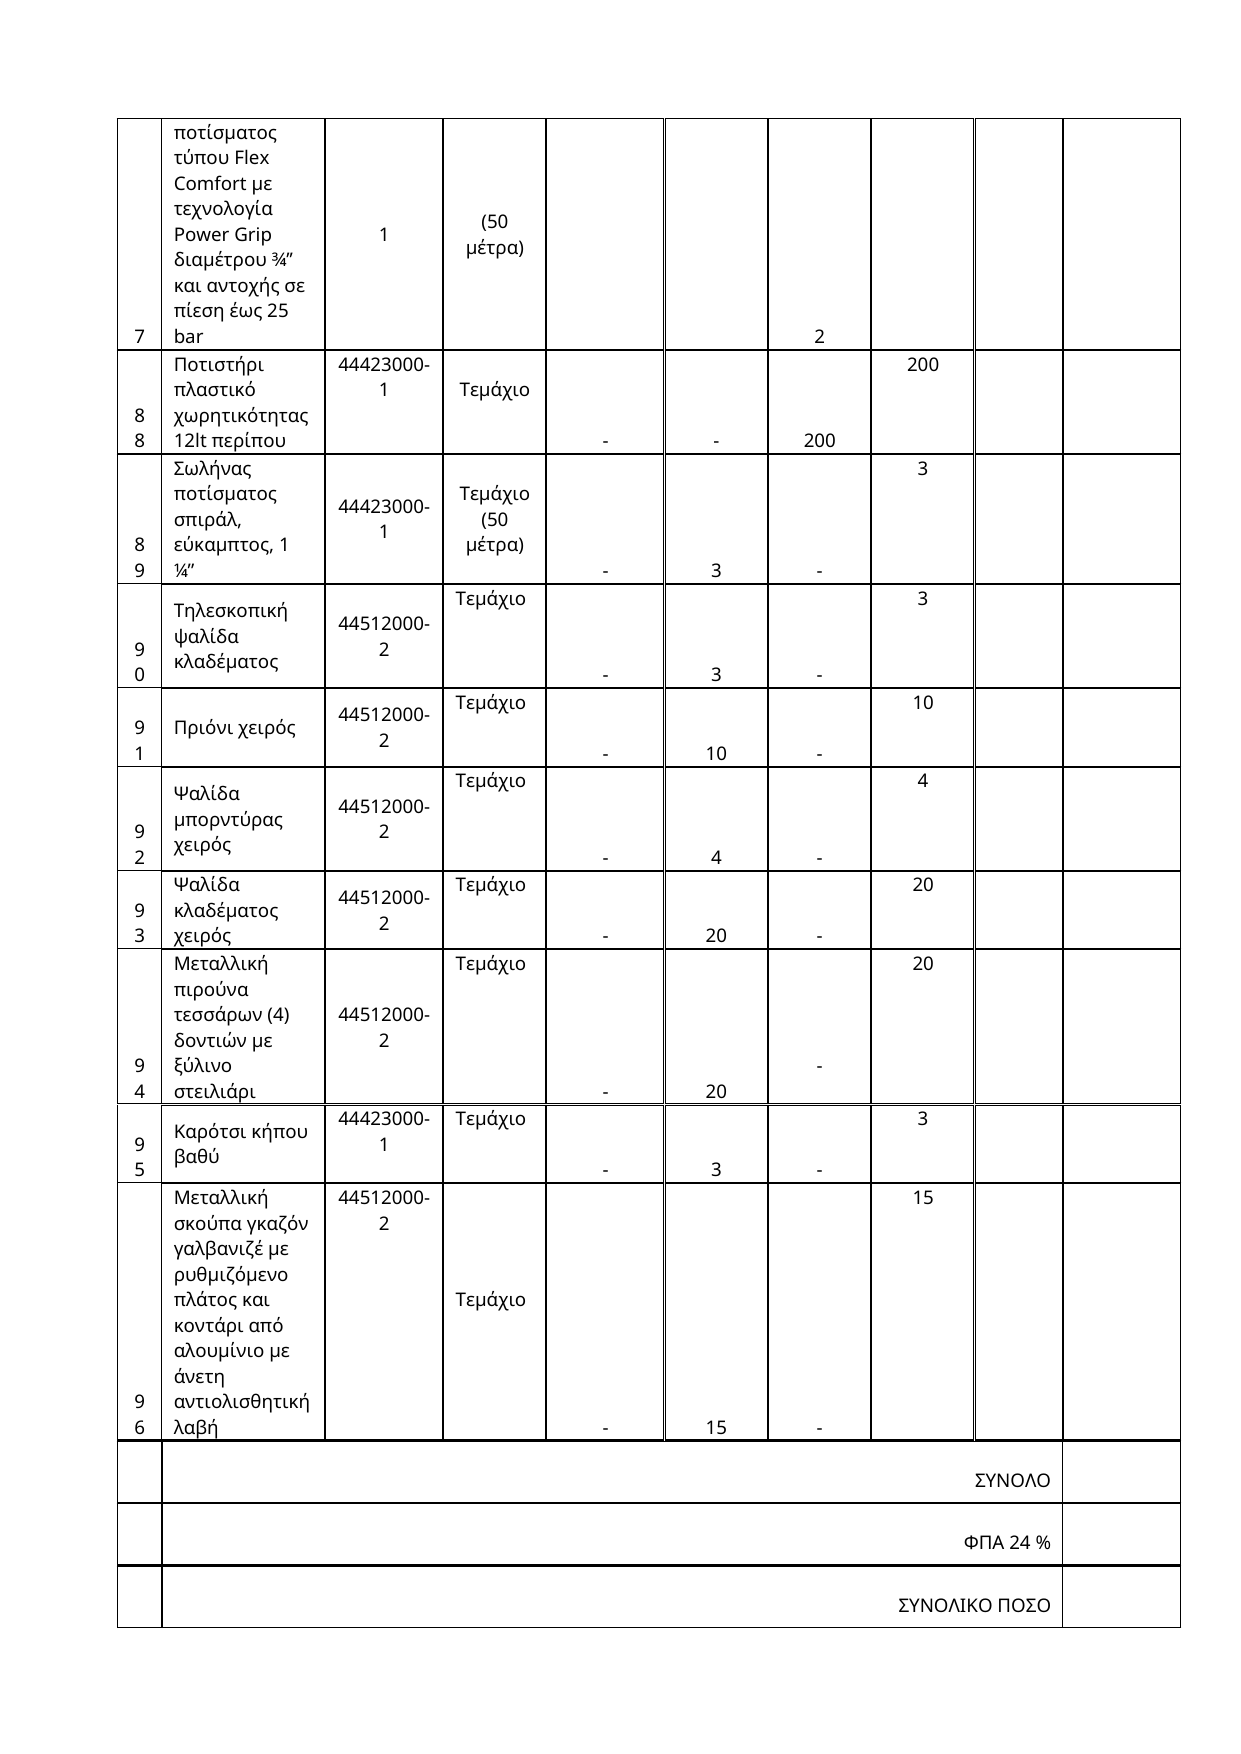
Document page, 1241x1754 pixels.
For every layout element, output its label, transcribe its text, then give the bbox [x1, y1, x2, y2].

table_cell Τεμάχιο [444, 872, 545, 948]
table_cell 44423000-1 [326, 351, 442, 453]
table_cell 44512000-2 [326, 768, 442, 870]
table_cell 44512000-2 [326, 689, 442, 766]
table_cell 15 [666, 1184, 767, 1439]
table_cell - [666, 351, 767, 453]
table_cell 88 [118, 351, 161, 453]
table_cell - [769, 768, 870, 870]
table_cell - [769, 872, 870, 948]
table_cell Ψαλίδα κλαδέματος χειρός [162, 872, 324, 948]
table_cell [1064, 1106, 1180, 1182]
table_cell [976, 768, 1062, 870]
table_cell [976, 950, 1062, 1103]
table_cell - [547, 872, 663, 948]
table_cell 20 [666, 950, 767, 1103]
table_cell [1064, 119, 1180, 349]
table_cell Τεμάχιο [444, 585, 545, 687]
table_cell [1064, 872, 1180, 948]
table_cell [976, 455, 1062, 583]
table_cell [1064, 950, 1180, 1103]
table_cell - [769, 950, 870, 1103]
table_cell 96 [118, 1183, 161, 1439]
table_cell ΣΥΝΟΛΙΚΟ ΠΟΣΟ [163, 1567, 1062, 1627]
table_cell [1063, 1567, 1180, 1627]
table_cell 10 [872, 689, 973, 766]
table_cell 93 [118, 871, 161, 948]
table_cell [118, 1442, 161, 1502]
table_cell - [547, 119, 663, 349]
table_cell - [547, 455, 663, 583]
table_cell 91 [118, 688, 161, 766]
table_cell 89 [118, 455, 161, 583]
table_cell 7 [118, 119, 161, 349]
table_cell 4 [872, 768, 973, 870]
table_cell 20 [872, 950, 973, 1103]
table_cell [118, 1504, 161, 1564]
table_cell 20 [666, 872, 767, 948]
table_cell 4 [666, 768, 767, 870]
table_cell [976, 119, 1062, 349]
table_cell 3 [872, 585, 973, 687]
table_cell - [547, 950, 663, 1103]
table_cell 3 [666, 585, 767, 687]
table_cell Τεμάχιο [444, 950, 545, 1103]
table_cell 3 [666, 1106, 767, 1182]
table_cell 90 [118, 584, 161, 687]
table_cell 3 [872, 1106, 973, 1182]
table_cell [1064, 455, 1180, 583]
table_cell - [547, 768, 663, 870]
table_cell 44512000-2 [326, 1184, 442, 1439]
table_cell 44423000-1 [326, 1106, 442, 1182]
table_cell [976, 585, 1062, 687]
table_cell Τεμάχιο [444, 689, 545, 766]
table_cell [976, 1106, 1062, 1182]
table_cell 44423000-1 [326, 455, 442, 583]
table_cell [118, 1567, 161, 1627]
table_cell [976, 689, 1062, 766]
table_cell - [547, 1106, 663, 1182]
table_cell [976, 1184, 1062, 1439]
table_cell Μεταλλική πιρούνα τεσσάρων (4) δοντιών με ξύλινο στειλιάρι [162, 950, 324, 1103]
table_cell Τεμάχιο [444, 1184, 545, 1439]
table_cell 95 [118, 1105, 161, 1182]
table_cell Μεταλλική σκούπα γκαζόν γαλβανιζέ με ρυθμιζόμενο πλάτος και κοντάρι από αλουμίνιο με άνετη αντιολισθητική λαβή [162, 1184, 324, 1439]
table_cell - [547, 585, 663, 687]
table_cell ΦΠΑ 24 % [163, 1504, 1062, 1564]
table_cell [1064, 351, 1180, 453]
table_cell 44512000-2 [326, 950, 442, 1103]
table_cell Ποτιστήρι πλαστικό χωρητικότητας 12lt περίπου [162, 351, 324, 453]
table_cell [1064, 1184, 1180, 1439]
table_cell ποτίσματος τύπου Flex Comfort με τεχνολογία Power Grip διαμέτρου ¾’’ και αντοχής σε πίεση έως 25 bar [162, 119, 324, 349]
table_cell - [769, 1184, 870, 1439]
table_cell 200 [872, 351, 973, 453]
table_cell [666, 119, 767, 349]
table_cell [1064, 689, 1180, 766]
table_cell [1064, 585, 1180, 687]
table_cell - [547, 689, 663, 766]
table_cell - [769, 455, 870, 583]
table_cell 44512000-2 [326, 872, 442, 948]
table_cell [976, 351, 1062, 453]
table_cell [1063, 1442, 1180, 1502]
table_cell [976, 872, 1062, 948]
table_cell 3 [872, 455, 973, 583]
table_cell - [769, 689, 870, 766]
table_cell 3 [666, 455, 767, 583]
table_cell - [547, 351, 663, 453]
table_cell 200 [769, 351, 870, 453]
table_cell Τηλεσκοπική ψαλίδα κλαδέματος [162, 585, 324, 687]
table_cell Σωλήνας ποτίσματος σπιράλ, εύκαμπτος, 1 ¼’’ [162, 455, 324, 583]
table_cell 94 [118, 949, 161, 1103]
table_cell - [547, 1184, 663, 1439]
table_cell [872, 119, 973, 349]
table_cell Τεμάχιο (50 μέτρα) [444, 455, 545, 583]
table_cell 10 [666, 689, 767, 766]
table_cell 44512000-2 [326, 585, 442, 687]
table_cell Τεμάχιο [444, 1106, 545, 1182]
table_cell Τεμάχιο [444, 768, 545, 870]
table_cell (50 μέτρα) [444, 119, 545, 349]
table_cell Πριόνι χειρός [162, 689, 324, 766]
table_cell [1064, 768, 1180, 870]
table_cell 92 [118, 767, 161, 870]
table_cell [1063, 1504, 1180, 1564]
table_cell 15 [872, 1184, 973, 1439]
table_cell Ψαλίδα μπορντύρας χειρός [162, 768, 324, 870]
table_cell 2 [769, 119, 870, 349]
table_cell 1 [326, 119, 442, 349]
table_cell ΣΥΝΟΛΟ [163, 1442, 1062, 1502]
table_cell - [769, 585, 870, 687]
table_cell 20 [872, 872, 973, 948]
table_cell Καρότσι κήπου βαθύ [162, 1106, 324, 1182]
table_cell Τεμάχιο [444, 351, 545, 453]
table_cell - [769, 1106, 870, 1182]
